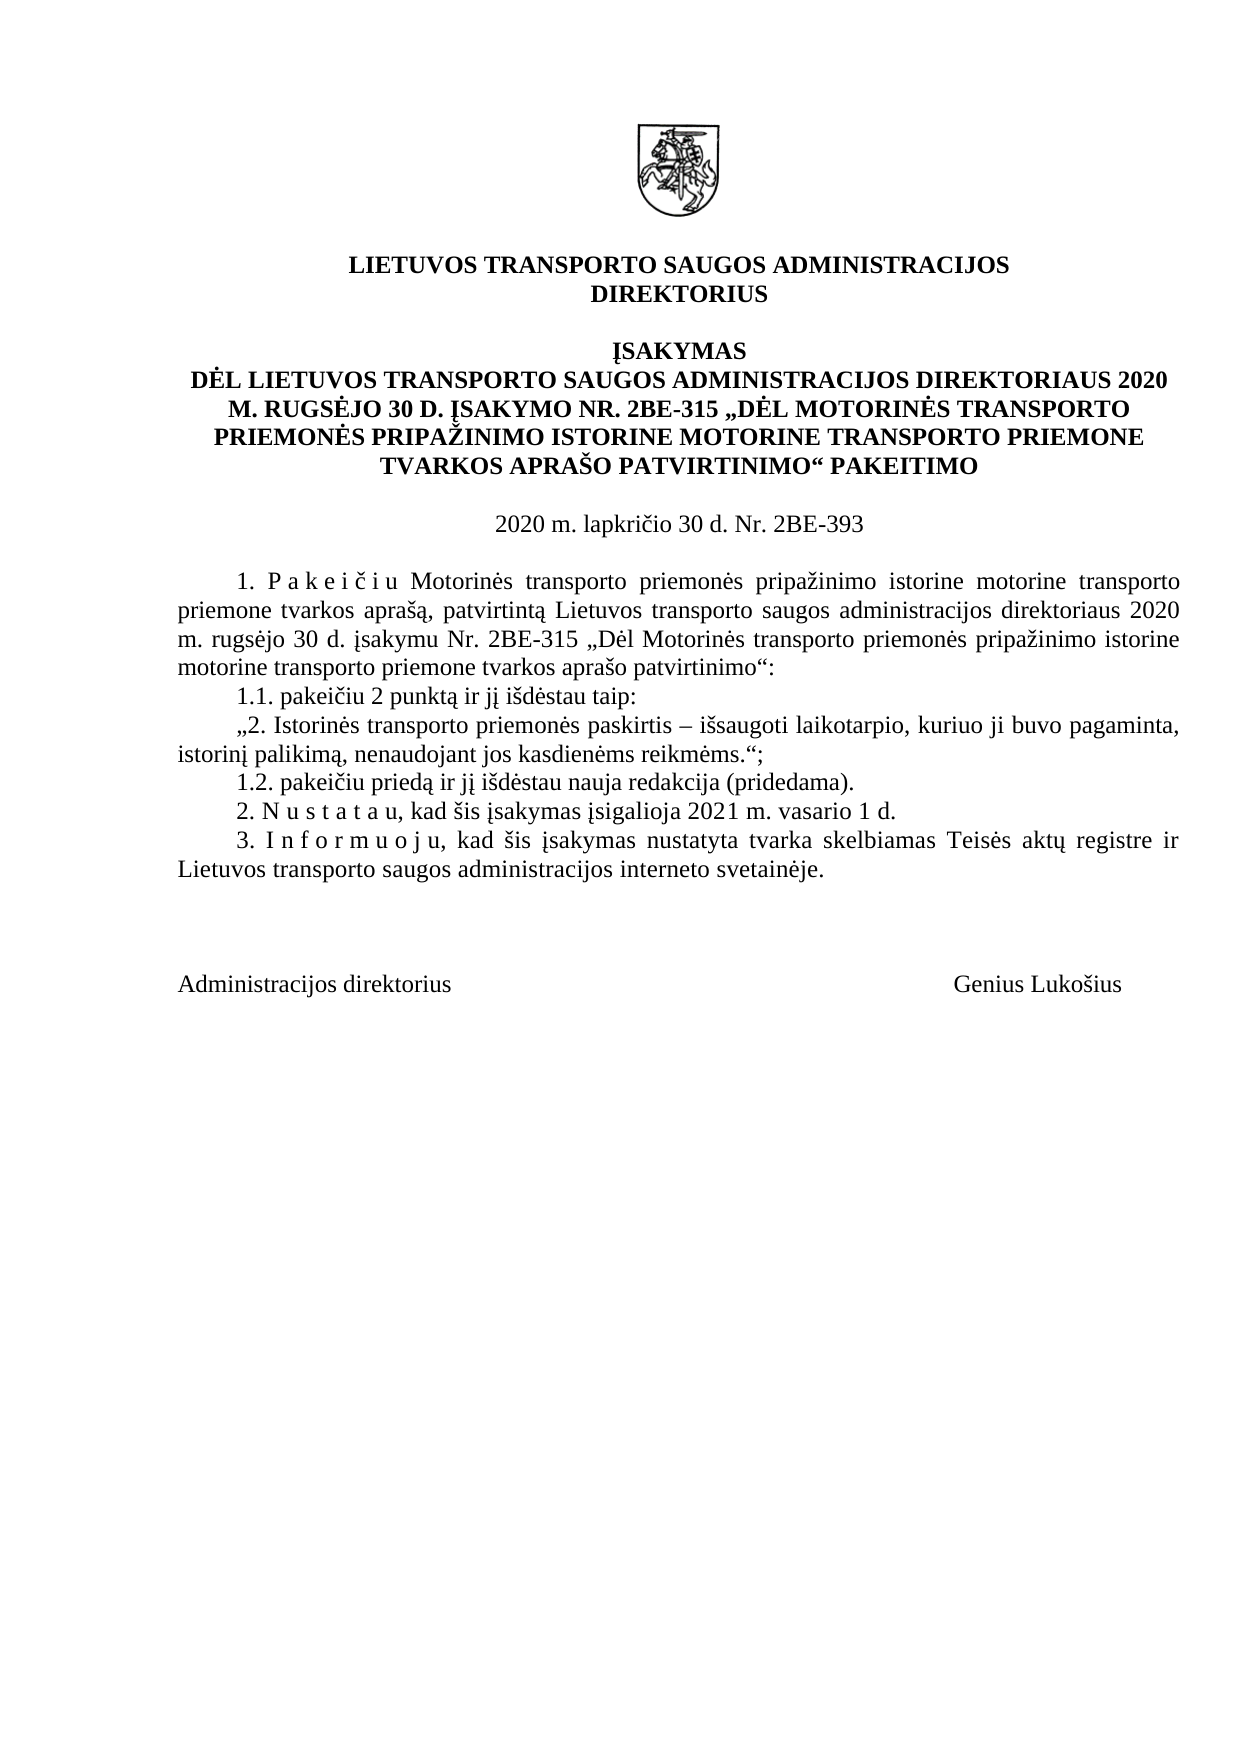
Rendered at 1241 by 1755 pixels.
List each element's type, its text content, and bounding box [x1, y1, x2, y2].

text 2. N u s t a t a u, kad šis įsakymas įsigalioja 2021 m. vasario 1 d. [177, 796, 1181, 825]
text ĮSAKYMAS [177, 336, 1181, 365]
text 1. P a k e i č i u Motorinės transporto priemonės pripažinimo istorine motorine transporto priemone tvarkos aprašą, patvirtintą Lietuvos transporto saugos administracijos direktoriaus 2020 m. rugsėjo 30 d. įsakymu Nr. 2BE-315 „Dėl Motorinės transporto priemonės pripažinimo istorine motorine transporto priemone tvarkos aprašo patvirtinimo“: [177, 566, 1181, 681]
text 1.1. pakeičiu 2 punktą ir jį išdėstau taip: [177, 681, 1181, 710]
text 3. I n f o r m u o j u, kad šis įsakymas nustatyta tvarka skelbiamas Teisės aktų registre ir Lietuvos transporto saugos administracijos interneto svetainėje. [177, 825, 1181, 882]
text „2. Istorinės transporto priemonės paskirtis – išsaugoti laikotarpio, kuriuo ji buvo pagaminta, istorinį palikimą, nenaudojant jos kasdienėms reikmėms.“; [177, 710, 1181, 767]
text 2020 m. lapkričio 30 d. Nr. 2BE-393 [177, 509, 1181, 537]
text DIREKTORIUS [177, 279, 1181, 307]
text DĖL LIETUVOS TRANSPORTO SAUGOS ADMINISTRACIJOS DIREKTORIAUS 2020 M. RUGSĖJO 30 D. ĮSAKYMO NR. 2BE-315 „DĖL MOTORINĖS TRANSPORTO PRIEMONĖS PRIPAŽINIMO ISTORINE MOTORINE TRANSPORTO PRIEMONE TVARKOS APRAŠO PATVIRTINIMO“ PAKEITIMO [177, 365, 1181, 480]
text Administracijos direktorius Genius Lukošius [177, 969, 1181, 997]
text 1.2. pakeičiu priedą ir jį išdėstau nauja redakcija (pridedama). [177, 767, 1181, 796]
text LIETUVOS TRANSPORTO SAUGOS ADMINISTRACIJOS [177, 250, 1181, 279]
